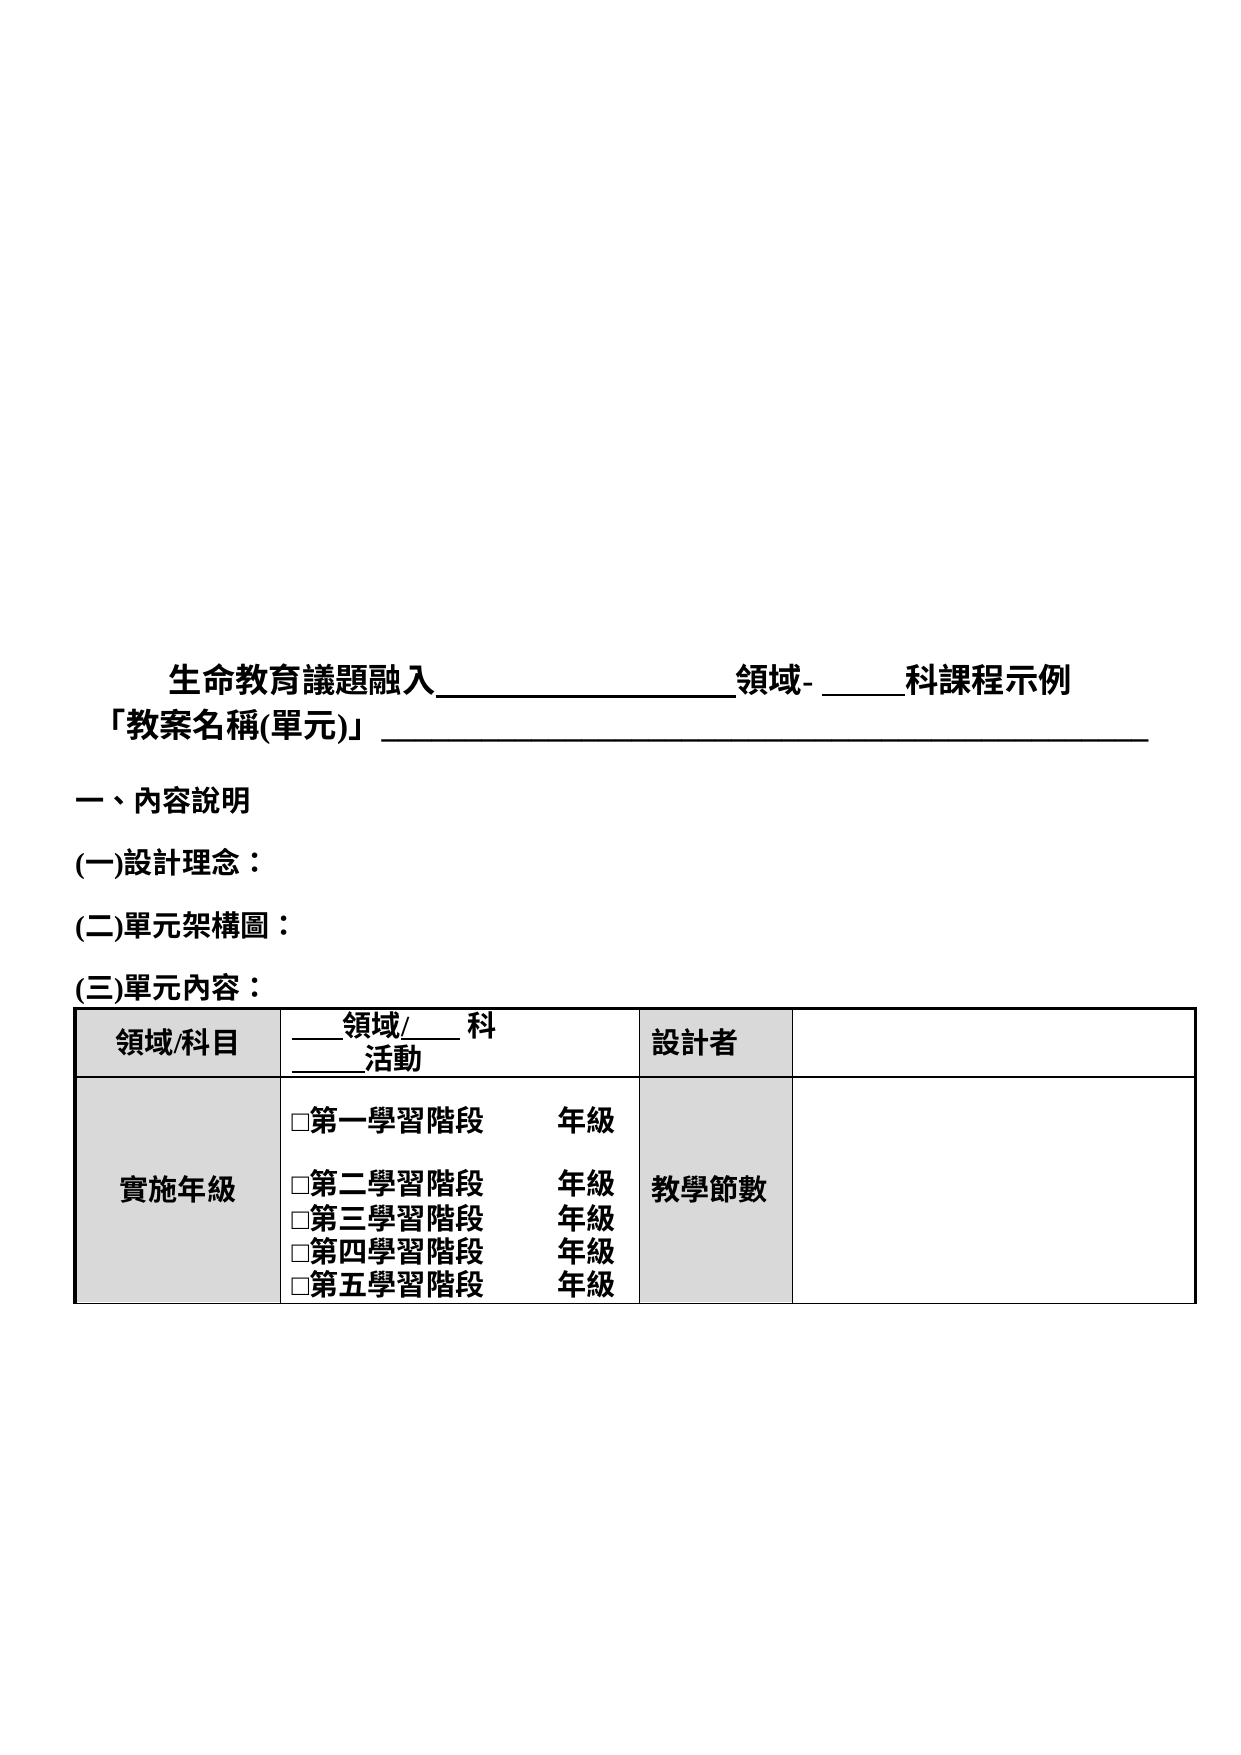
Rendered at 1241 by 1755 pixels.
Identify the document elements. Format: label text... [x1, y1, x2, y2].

text (三)單元內容： [75, 944, 1165, 1007]
text (一)設計理念： [75, 819, 1165, 882]
text (二)單元架構圖： [75, 882, 1165, 944]
table_header 設計者 [640, 1010, 792, 1076]
text 「教案名稱(單元)」______________________________________________ [75, 699, 1165, 747]
table_cell [793, 1078, 1194, 1302]
table_cell □第一學習階段 年級 □第二學習階段 年級 □第三學習階段 年級 □第四學習階段 年級 □第五學習階段 年級 [281, 1078, 639, 1302]
table_header 領域/科目 [77, 1010, 280, 1076]
text 生命教育議題融入 領域- 科課程示例 [75, 636, 1165, 699]
table_header 領域/ 科 活動 [281, 1010, 639, 1076]
text 一、內容說明 [75, 757, 1165, 819]
table_cell 教學節數 [640, 1078, 792, 1302]
table_cell 實施年級 [77, 1078, 280, 1302]
table_header [793, 1010, 1194, 1076]
